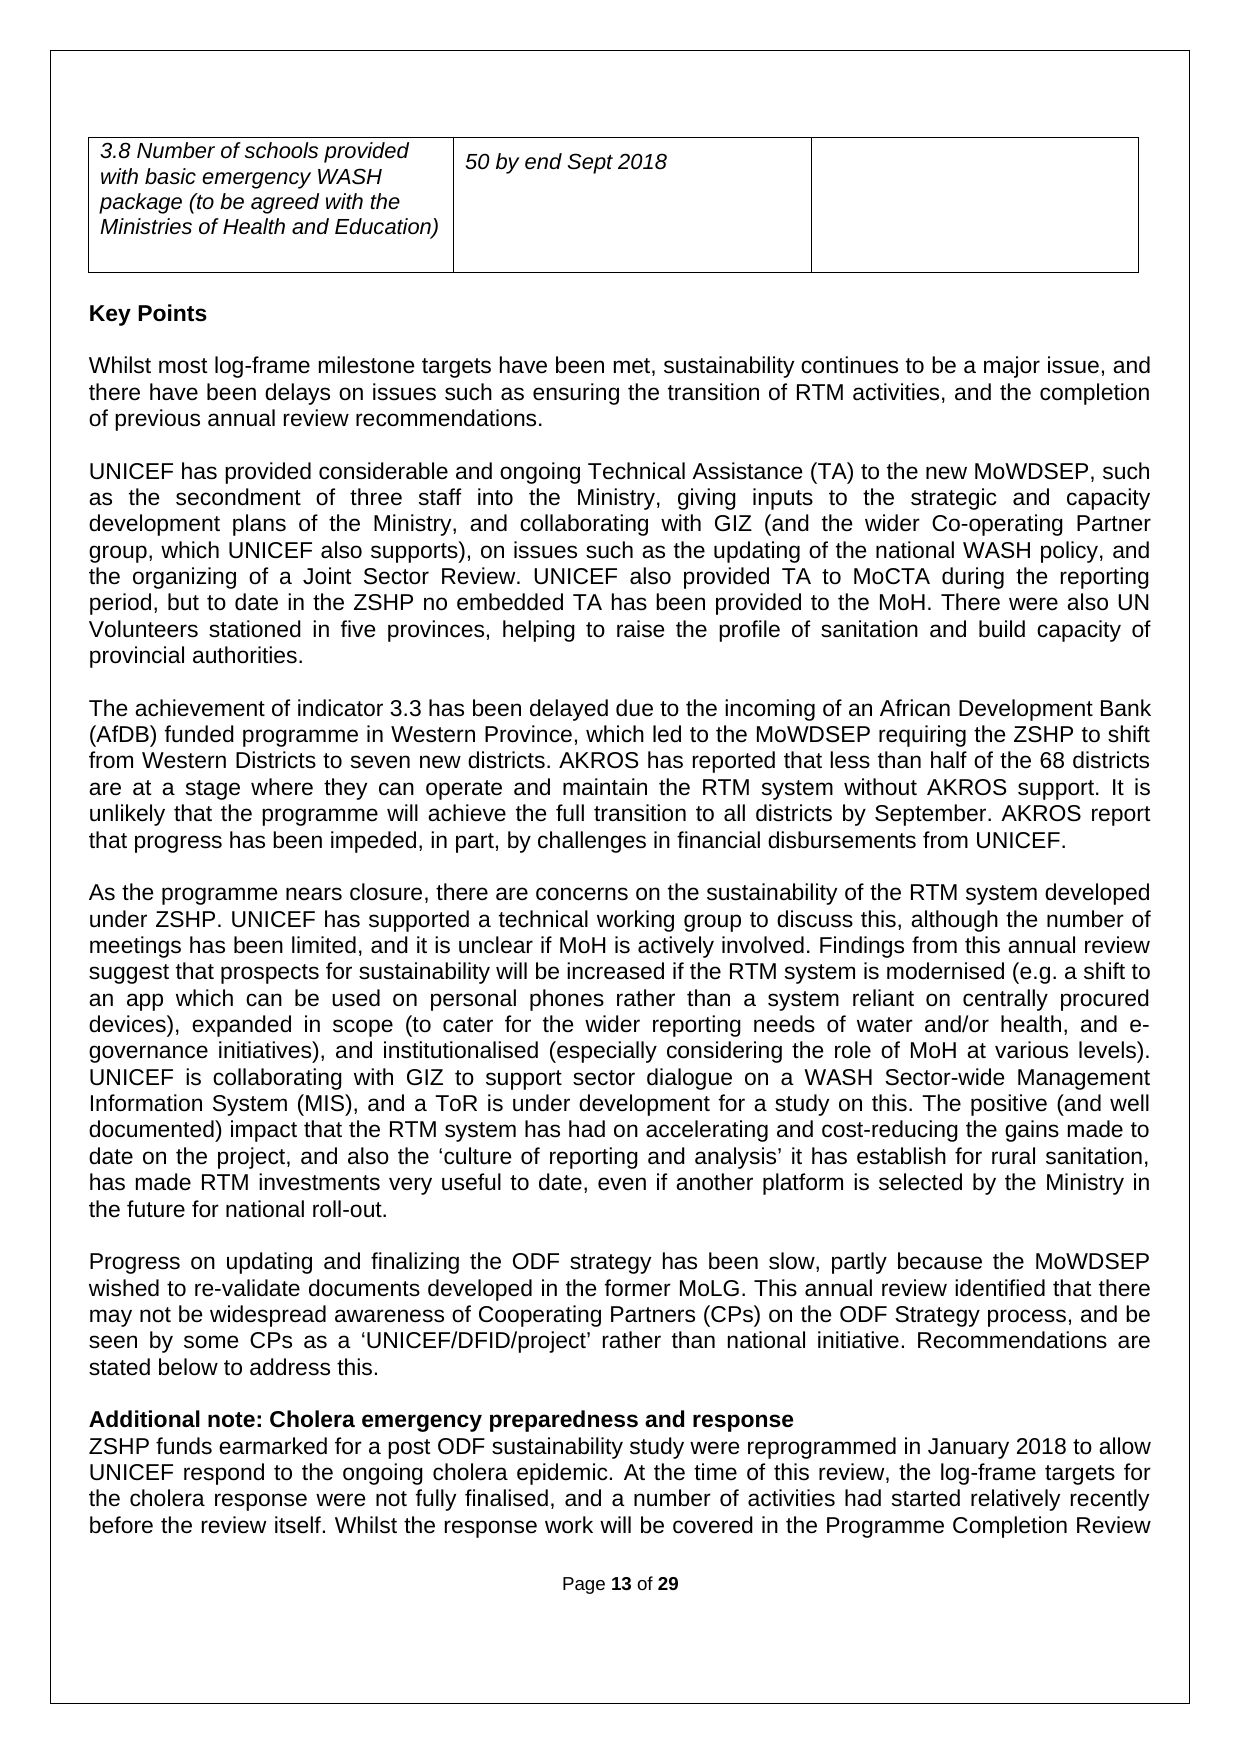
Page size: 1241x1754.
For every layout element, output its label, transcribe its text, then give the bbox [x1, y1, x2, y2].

text As the programme nears closure, there are concerns on the sustainability of the RTM system developed under ZSHP. UNICEF has supported a technical working group to discuss this, although the number of meetings has been limited, and it is unclear if MoH is actively involved. Findings from this annual review suggest that prospects for sustainability will be increased if the RTM system is modernised (e.g. a shift to an app which can be used on personal phones rather than a system reliant on centrally procured devices), expanded in scope (to cater for the wider reporting needs of water and/or health, and e-governance initiatives), and institutionalised (especially considering the role of MoH at various levels). UNICEF is collaborating with GIZ to support sector dialogue on a WASH Sector-wide Management Information System (MIS), and a ToR is under development for a study on this. The positive (and well documented) impact that the RTM system has had on accelerating and cost-reducing the gains made to date on the project, and also the ‘culture of reporting and analysis’ it has establish for rural sanitation, has made RTM investments very useful to date, even if another platform is selected by the Ministry in the future for national roll-out. [89, 879, 1152, 1222]
text ZSHP funds earmarked for a post ODF sustainability study were reprogrammed in January 2018 to allow UNICEF respond to the ongoing cholera epidemic. At the time of this review, the log-frame targets for the cholera response were not fully finalised, and a number of activities had started relatively recently before the review itself. Whilst the response work will be covered in the Programme Completion Review [89, 1433, 1152, 1538]
text Progress on updating and finalizing the ODF strategy has been slow, partly because the MoWDSEP wished to re-validate documents developed in the former MoLG. This annual review identified that there may not be widespread awareness of Cooperating Partners (CPs) on the ODF Strategy process, and be seen by some CPs as a ‘UNICEF/DFID/project’ rather than national initiative. Recommendations are stated below to address this. [89, 1248, 1152, 1380]
table_cell [812, 138, 1138, 272]
text The achievement of indicator 3.3 has been delayed due to the incoming of an African Development Bank (AfDB) funded programme in Western Province, which led to the MoWDSEP requiring the ZSHP to shift from Western Districts to seven new districts. AKROS has reported that less than half of the 68 districts are at a stage where they can operate and maintain the RTM system without AKROS support. It is unlikely that the programme will achieve the full transition to all districts by September. AKROS report that progress has been impeded, in part, by challenges in financial disbursements from UNICEF. [89, 695, 1152, 853]
table_cell 50 by end Sept 2018 [454, 138, 811, 272]
text UNICEF has provided considerable and ongoing Technical Assistance (TA) to the new MoWDSEP, such as the secondment of three staff into the Ministry, giving inputs to the strategic and capacity development plans of the Ministry, and collaborating with GIZ (and the wider Co-operating Partner group, which UNICEF also supports), on issues such as the updating of the national WASH policy, and the organizing of a Joint Sector Review. UNICEF also provided TA to MoCTA during the reporting period, but to date in the ZSHP no embedded TA has been provided to the MoH. There were also UN Volunteers stationed in five provinces, helping to raise the profile of sanitation and build capacity of provincial authorities. [89, 458, 1152, 668]
text Additional note: Cholera emergency preparedness and response [89, 1406, 1152, 1433]
text Whilst most log-frame milestone targets have been met, sustainability continues to be a major issue, and there have been delays on issues such as ensuring the transition of RTM activities, and the completion of previous annual review recommendations. [89, 352, 1152, 431]
text Key Points [89, 299, 1152, 326]
table_cell 3.8 Number of schools provided with basic emergency WASH package (to be agreed with the Ministries of Health and Education) [89, 138, 453, 272]
